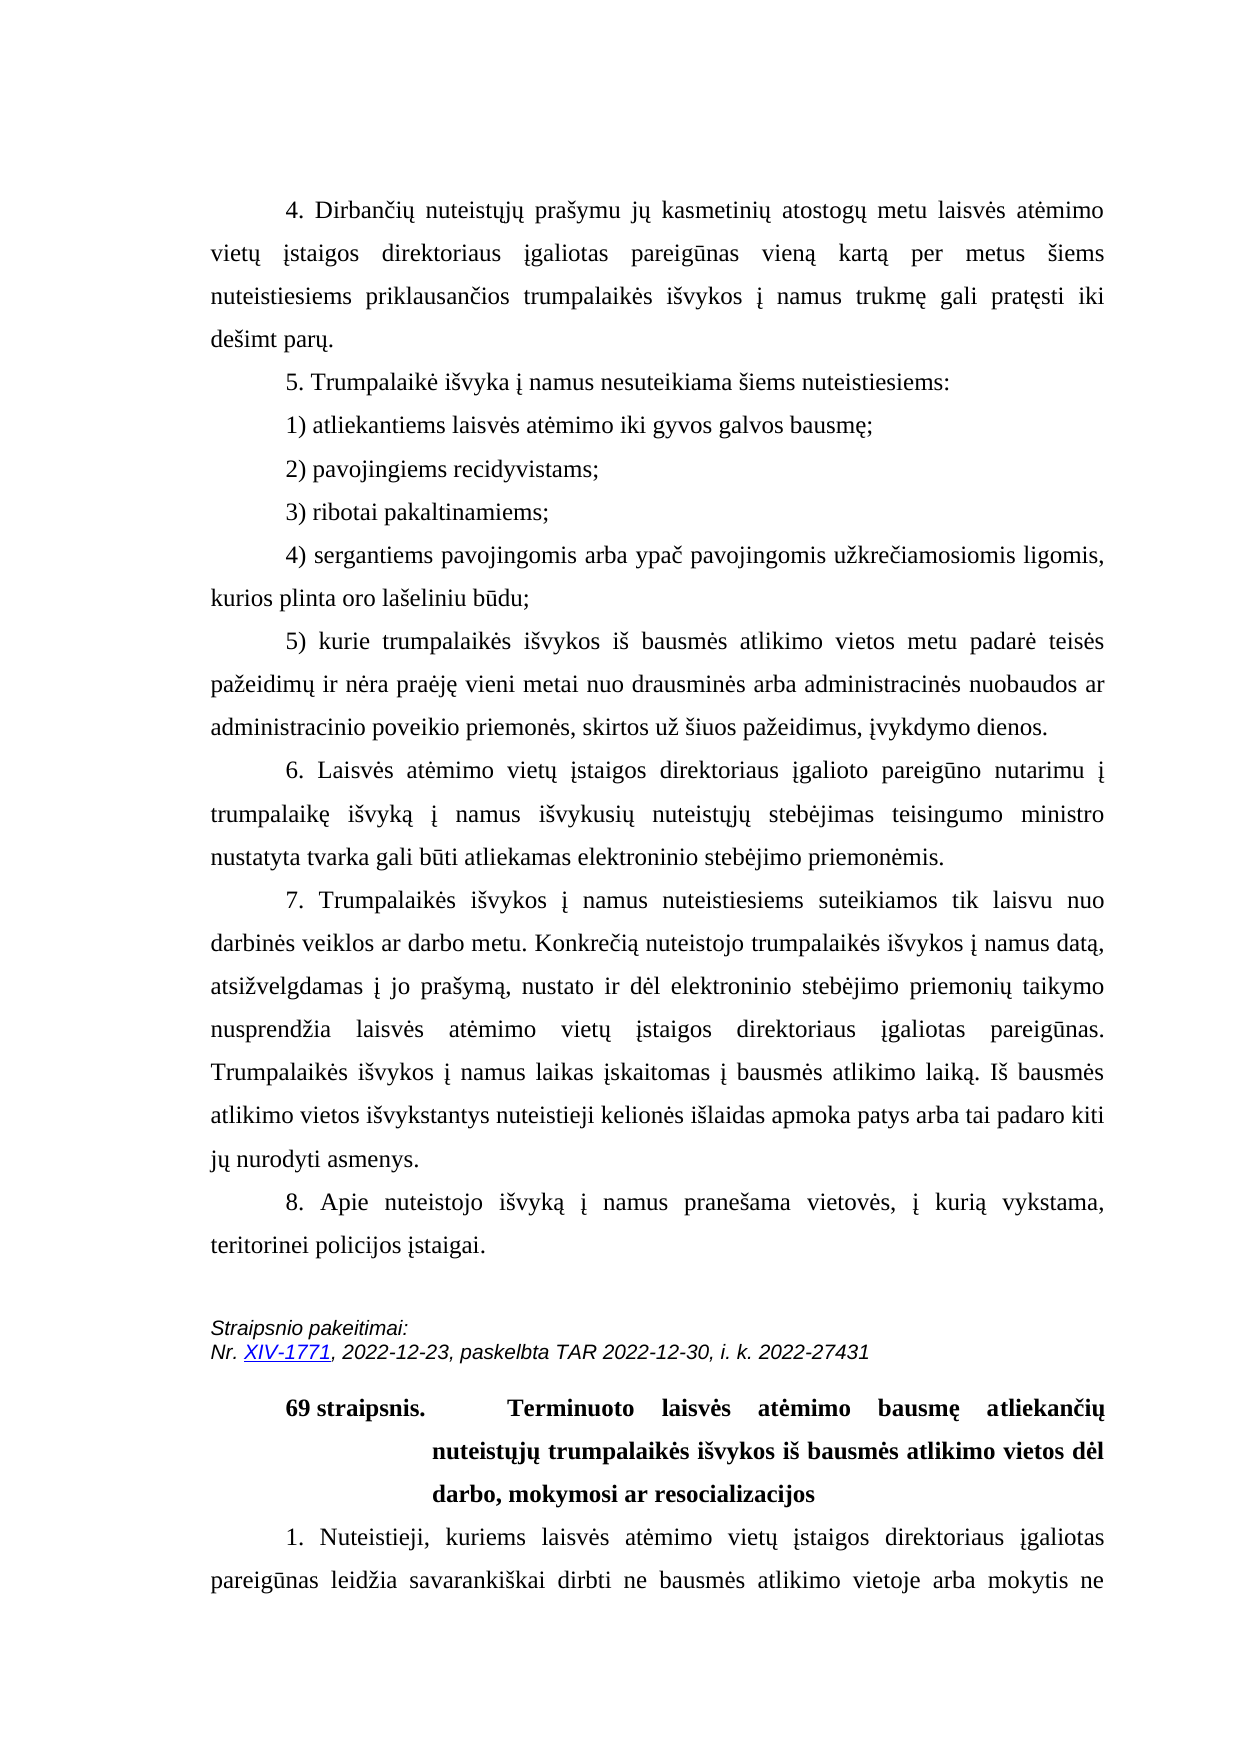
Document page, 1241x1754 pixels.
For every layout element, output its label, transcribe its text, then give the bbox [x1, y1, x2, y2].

text 2) pavojingiems recidyvistams; [210, 454, 1105, 482]
text 5. Trumpalaikė išvyka į namus nesuteikiama šiems nuteistiesiems: [210, 367, 1105, 396]
text 4. Dirbančių nuteistųjų prašymu jų kasmetinių atostogų metu laisvės atėmimo vietų įstaigos direktoriaus įgaliotas pareigūnas vieną kartą per metus šiems nuteistiesiems priklausančios trumpalaikės išvykos į namus trukmę gali pratęsti iki dešimt parų. [210, 195, 1105, 353]
text 7. Trumpalaikės išvykos į namus nuteistiesiems suteikiamos tik laisvu nuo darbinės veiklos ar darbo metu. Konkrečią nuteistojo trumpalaikės išvykos į namus datą, atsižvelgdamas į jo prašymą, nustato ir dėl elektroninio stebėjimo priemonių taikymo nusprendžia laisvės atėmimo vietų įstaigos direktoriaus įgaliotas pareigūnas. Trumpalaikės išvykos į namus laikas įskaitomas į bausmės atlikimo laiką. Iš bausmės atlikimo vietos išvykstantys nuteistieji kelionės išlaidas apmoka patys arba tai padaro kiti jų nurodyti asmenys. [210, 885, 1105, 1172]
text 6. Laisvės atėmimo vietų įstaigos direktoriaus įgalioto pareigūno nutarimu į trumpalaikę išvyką į namus išvykusių nuteistųjų stebėjimas teisingumo ministro nustatyta tvarka gali būti atliekamas elektroninio stebėjimo priemonėmis. [210, 756, 1105, 871]
text Straipsnio pakeitimai: [210, 1316, 1105, 1340]
text 69 straipsnis. Terminuoto laisvės atėmimo bausmę atliekančių nuteistųjų trumpalaikės išvykos iš bausmės atlikimo vietos dėl darbo, mokymosi ar resocializacijos [285, 1393, 1105, 1508]
text 5) kurie trumpalaikės išvykos iš bausmės atlikimo vietos metu padarė teisės pažeidimų ir nėra praėję vieni metai nuo drausminės arba administracinės nuobaudos ar administracinio poveikio priemonės, skirtos už šiuos pažeidimus, įvykdymo dienos. [210, 626, 1105, 741]
text 1) atliekantiems laisvės atėmimo iki gyvos galvos bausmę; [210, 411, 1105, 439]
text Nr. XIV-1771, 2022-12-23, paskelbta TAR 2022-12-30, i. k. 2022-27431 [210, 1340, 1105, 1364]
text 4) sergantiems pavojingomis arba ypač pavojingomis užkrečiamosiomis ligomis, kurios plinta oro lašeliniu būdu; [210, 540, 1105, 612]
text 8. Apie nuteistojo išvyką į namus pranešama vietovės, į kurią vykstama, teritorinei policijos įstaigai. [210, 1187, 1105, 1259]
text 3) ribotai pakaltinamiems; [210, 497, 1105, 526]
text 1. Nuteistieji, kuriems laisvės atėmimo vietų įstaigos direktoriaus įgaliotas pareigūnas leidžia savarankiškai dirbti ne bausmės atlikimo vietoje arba mokytis ne [210, 1522, 1105, 1594]
